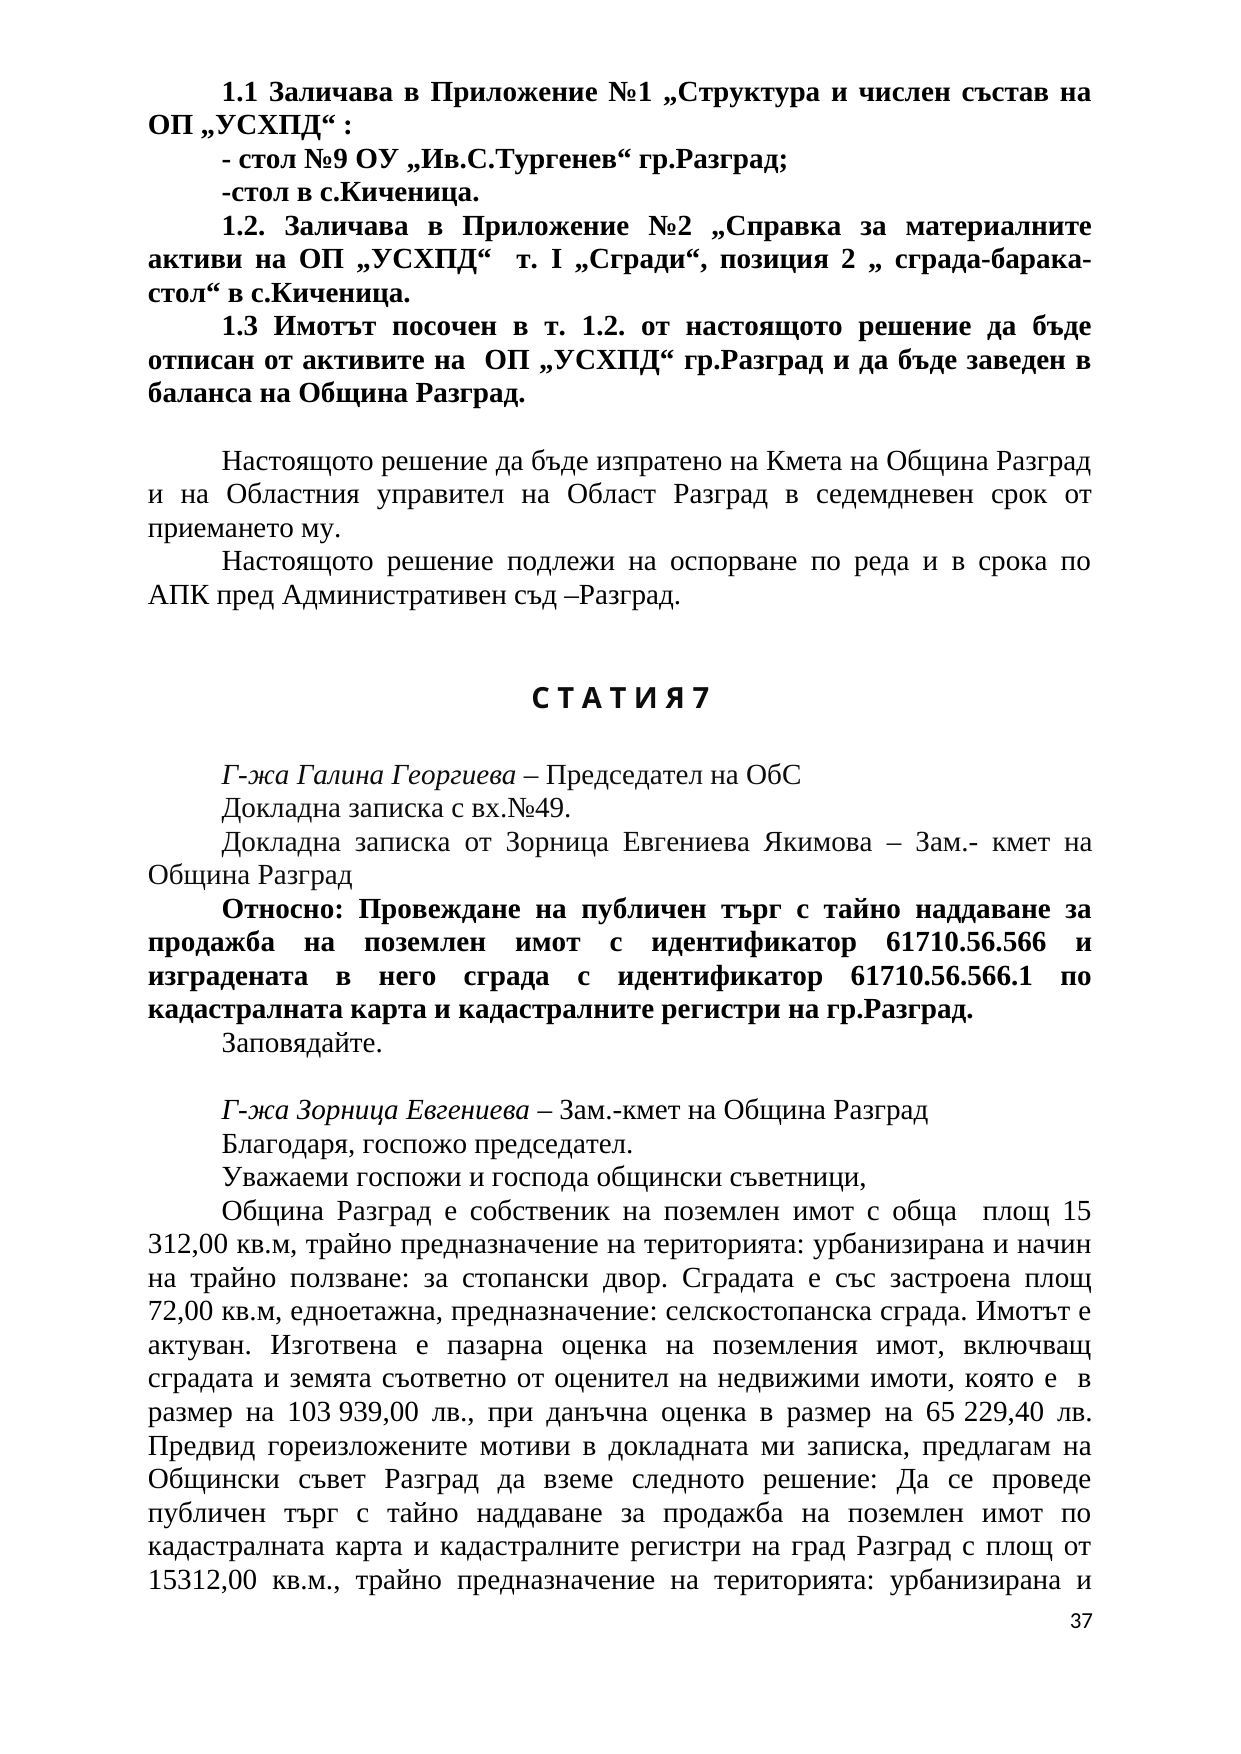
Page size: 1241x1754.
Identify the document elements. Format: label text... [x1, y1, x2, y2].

text Благодаря, госпожо председател. [148, 1126, 1093, 1159]
text 1.2. Заличава в Приложение №2 „Справка за материалните активи на ОП „УСХПД“ т. I „Сгради“, позиция 2 „ сграда-барака-стол“ в с.Киченица. [148, 208, 1093, 308]
text Докладна записка от Зорница Евгениева Якимова – Зам.- кмет на Община Разград [148, 824, 1093, 891]
text С Т А Т И Я 7 [148, 677, 1093, 717]
text Докладна записка с вх.№49. [148, 790, 1093, 824]
text Г-жа Галина Георгиева – Председател на ОбС [148, 757, 1093, 790]
text Община Разград е собственик на поземлен имот с обща площ 15 312,00 кв.м, трайно предназначение на територията: урбанизирана и начин на трайно ползване: за стопански двор. Сградата е със застроена площ 72,00 кв.м, едноетажна, предназначение: селскостопанска сграда. Имотът е актуван. Изготвена е пазарна оценка на поземления имот, включващ сградата и земята съответно от оценител на недвижими имоти, която е в размер на 103 939,00 лв., при данъчна оценка в размер на 65 229,40 лв. Предвид гореизложените мотиви в докладната ми записка, предлагам на Общински съвет Разград да вземе следното решение: Да се проведе публичен търг с тайно наддаване за продажба на поземлен имот по кадастралната карта и кадастралните регистри на град Разград с площ от 15312,00 кв.м., трайно предназначение на територията: урбанизирана и [148, 1193, 1093, 1595]
text - стол №9 ОУ „Ив.С.Тургенев“ гр.Разград; [148, 141, 1093, 174]
text -стол в с.Киченица. [148, 174, 1093, 208]
text 1.1 Заличава в Приложение №1 „Структура и числен състав на ОП „УСХПД“ : [148, 74, 1093, 141]
text Относно: Провеждане на публичен търг с тайно наддаване за продажба на поземлен имот с идентификатор 61710.56.566 и изградената в него сграда с идентификатор 61710.56.566.1 по кадастралната карта и кадастралните регистри на гр.Разград. [148, 891, 1093, 1025]
text Уважаеми госпожи и господа общински съветници, [148, 1159, 1093, 1193]
text Настоящото решение да бъде изпратено на Кмета на Община Разград и на Областния управител на Област Разград в седемдневен срок от приемането му. [148, 443, 1093, 543]
text Г-жа Зорница Евгениева – Зам.-кмет на Община Разград [148, 1092, 1093, 1126]
text Настоящото решение подлежи на оспорване по реда и в срока по АПК пред Административен съд –Разград. [148, 543, 1093, 610]
text Заповядайте. [148, 1025, 1093, 1059]
text 1.3 Имотът посочен в т. 1.2. от настоящото решение да бъде отписан от активите на ОП „УСХПД“ гр.Разград и да бъде заведен в баланса на Община Разград. [148, 308, 1093, 409]
